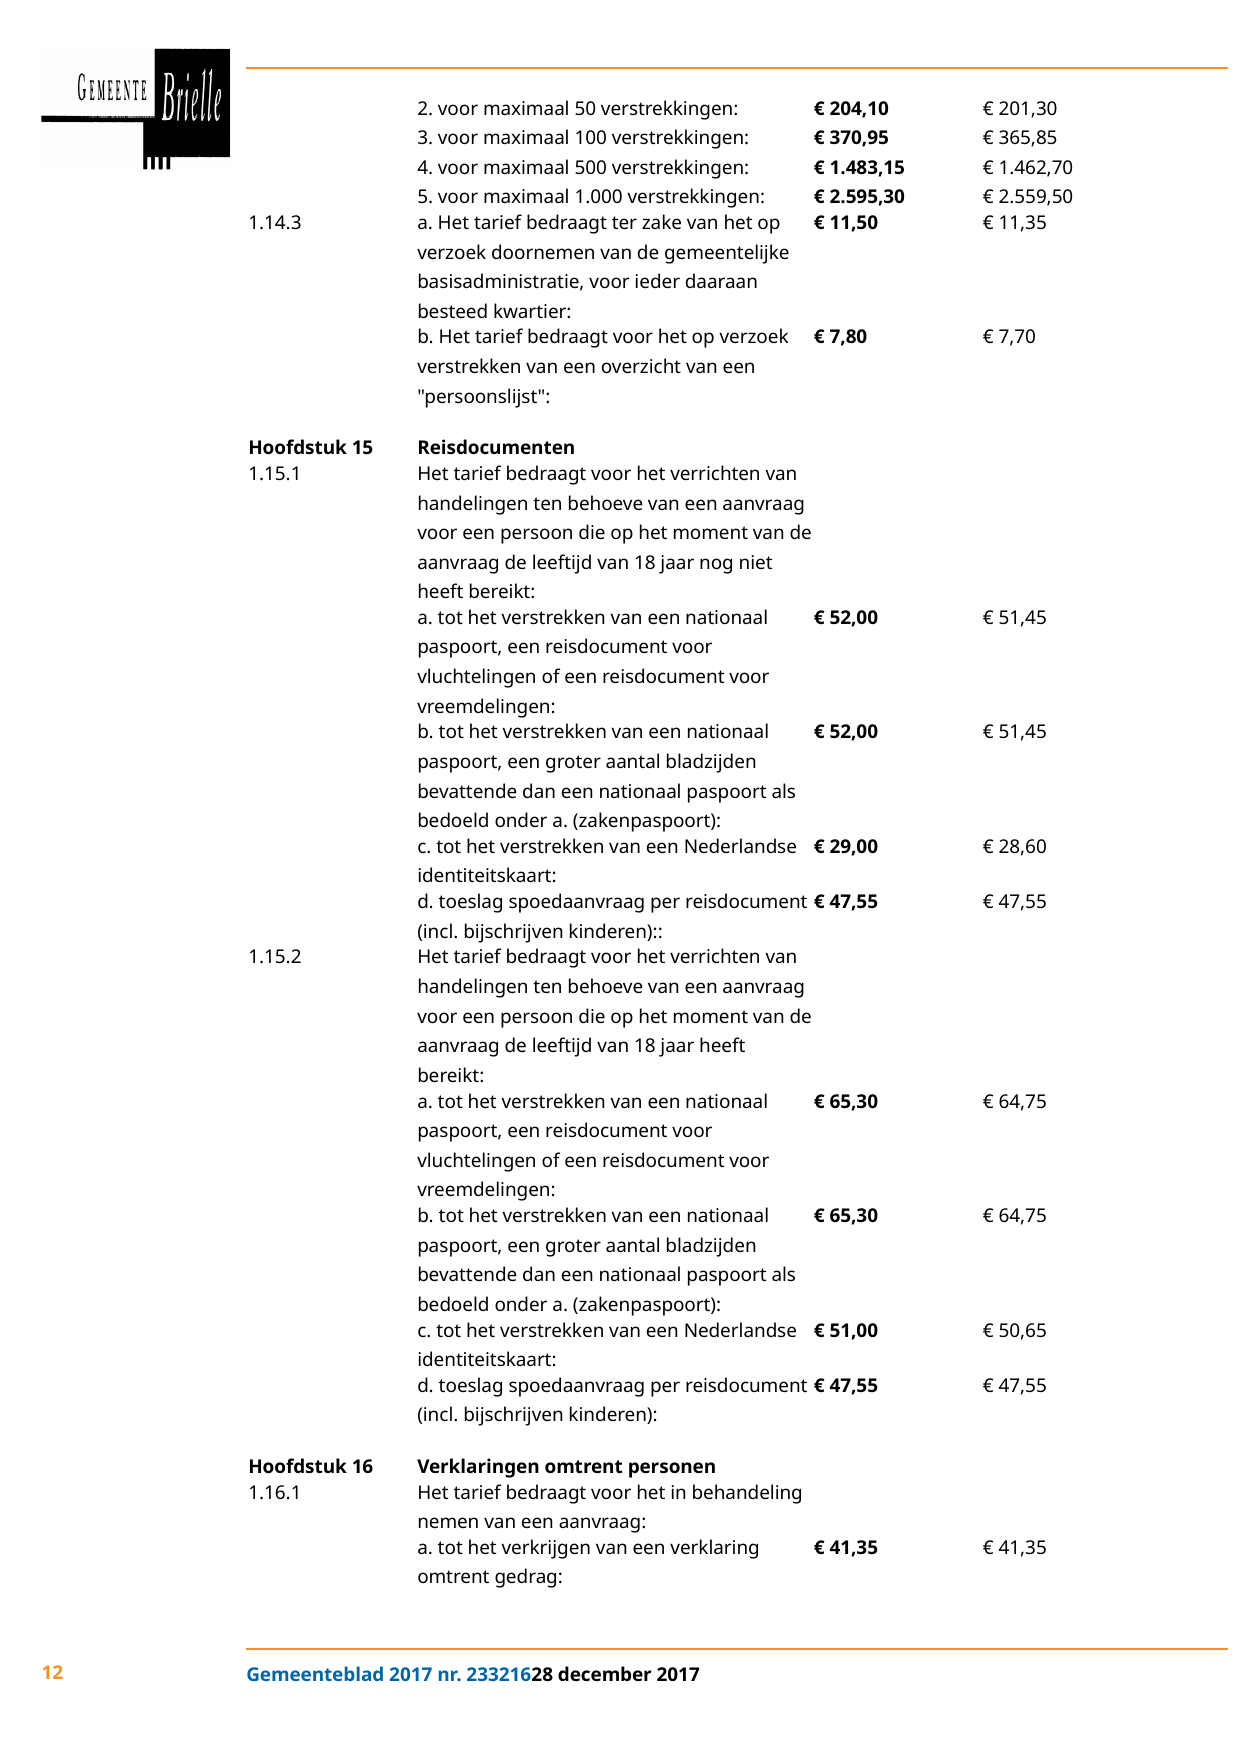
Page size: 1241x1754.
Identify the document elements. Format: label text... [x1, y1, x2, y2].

table_cell 1.14.3 [248, 209, 417, 324]
table_cell [248, 1317, 417, 1372]
table_cell [814, 1479, 983, 1534]
table_cell [248, 1428, 417, 1453]
table_cell Reisdocumenten [417, 434, 814, 460]
table_cell b. tot het verstrekken van een nationaal paspoort, een groter aantal bladzijden bevattende dan een nationaal paspoort als bedoeld onder a. (zakenpaspoort): [417, 719, 814, 833]
table_cell 1.15.1 [248, 460, 417, 604]
table_cell d. toeslag spoedaanvraag per reisdocument (incl. bijschrijven kinderen):: [417, 889, 814, 944]
table_cell € 11,50 [814, 209, 983, 324]
table_cell 1.16.1 [248, 1479, 417, 1534]
table_cell b. tot het verstrekken van een nationaal paspoort, een groter aantal bladzijden bevattende dan een nationaal paspoort als bedoeld onder a. (zakenpaspoort): [417, 1202, 814, 1317]
table_cell a. tot het verstrekken van een nationaal paspoort, een reisdocument voor vluchtelingen of een reisdocument voor vreemdelingen: [417, 1088, 814, 1202]
table_cell Het tarief bedraagt voor het verrichten van handelingen ten behoeve van een aanvraag voor een persoon die op het moment van de aanvraag de leeftijd van 18 jaar heeft bereikt: [417, 944, 814, 1088]
table_cell [417, 1428, 814, 1453]
table_cell € 7,70 [983, 324, 1152, 409]
table_cell € 51,00 [814, 1317, 983, 1372]
table_cell Verklaringen omtrent personen [417, 1453, 814, 1479]
table_cell [814, 460, 983, 604]
table_cell € 201,30 € 365,85 € 1.462,70 € 2.559,50 [983, 95, 1152, 209]
table_cell [248, 1534, 417, 1589]
table_cell € 64,75 [983, 1088, 1152, 1202]
table_cell [417, 409, 814, 434]
table_cell € 47,55 [983, 1372, 1152, 1427]
table_cell € 64,75 [983, 1202, 1152, 1317]
table_cell € 52,00 [814, 719, 983, 833]
table_cell € 41,35 [814, 1534, 983, 1589]
table_cell [248, 95, 417, 209]
table_cell € 65,30 [814, 1202, 983, 1317]
table_cell [248, 409, 417, 434]
table_cell € 41,35 [983, 1534, 1152, 1589]
table_cell [248, 324, 417, 409]
table_cell [248, 889, 417, 944]
table_cell [983, 434, 1152, 460]
table_cell Het tarief bedraagt voor het verrichten van handelingen ten behoeve van een aanvraag voor een persoon die op het moment van de aanvraag de leeftijd van 18 jaar nog niet heeft bereikt: [417, 460, 814, 604]
table_cell € 51,45 [983, 719, 1152, 833]
table_cell Hoofdstuk 16 [248, 1453, 417, 1479]
table_cell [814, 434, 983, 460]
table_cell [814, 944, 983, 1088]
table_cell € 50,65 [983, 1317, 1152, 1372]
table_cell a. tot het verstrekken van een nationaal paspoort, een reisdocument voor vluchtelingen of een reisdocument voor vreemdelingen: [417, 604, 814, 719]
table_cell [248, 604, 417, 719]
table_cell c. tot het verstrekken van een Nederlandse identiteitskaart: [417, 1317, 814, 1372]
table_cell [814, 409, 983, 434]
table_cell € 47,55 [814, 1372, 983, 1427]
table_cell € 29,00 [814, 833, 983, 888]
table_cell [248, 833, 417, 888]
table_cell c. tot het verstrekken van een Nederlandse identiteitskaart: [417, 833, 814, 888]
table_cell [983, 1453, 1152, 1479]
table_cell [248, 1202, 417, 1317]
picture [41, 47, 231, 172]
table_cell € 47,55 [814, 889, 983, 944]
table_cell [814, 1428, 983, 1453]
table_cell [983, 460, 1152, 604]
table_cell € 7,80 [814, 324, 983, 409]
table_cell [248, 719, 417, 833]
table_cell a. tot het verkrijgen van een verklaring omtrent gedrag: [417, 1534, 814, 1589]
table_cell 2. voor maximaal 50 verstrekkingen: 3. voor maximaal 100 verstrekkingen: 4. voor maximaal 500 verstrekkingen: 5. voor maximaal 1.000 verstrekkingen: [417, 95, 814, 209]
table_cell Hoofdstuk 15 [248, 434, 417, 460]
table_cell [983, 409, 1152, 434]
table_cell [983, 1479, 1152, 1534]
table_cell € 28,60 [983, 833, 1152, 888]
table_cell € 204,10 € 370,95 € 1.483,15 € 2.595,30 [814, 95, 983, 209]
table_cell € 51,45 [983, 604, 1152, 719]
table_cell [248, 1372, 417, 1427]
table_cell b. Het tarief bedraagt voor het op verzoek verstrekken van een overzicht van een "persoonslijst": [417, 324, 814, 409]
table_cell [983, 1428, 1152, 1453]
table_cell 1.15.2 [248, 944, 417, 1088]
table_cell Het tarief bedraagt voor het in behandeling nemen van een aanvraag: [417, 1479, 814, 1534]
table_cell [983, 944, 1152, 1088]
table_cell a. Het tarief bedraagt ter zake van het op verzoek doornemen van de gemeentelijke basisadministratie, voor ieder daaraan besteed kwartier: [417, 209, 814, 324]
table_cell [248, 1088, 417, 1202]
table_cell € 11,35 [983, 209, 1152, 324]
table_cell d. toeslag spoedaanvraag per reisdocument (incl. bijschrijven kinderen): [417, 1372, 814, 1427]
table_cell € 47,55 [983, 889, 1152, 944]
table_cell € 65,30 [814, 1088, 983, 1202]
table_cell [814, 1453, 983, 1479]
table_cell € 52,00 [814, 604, 983, 719]
